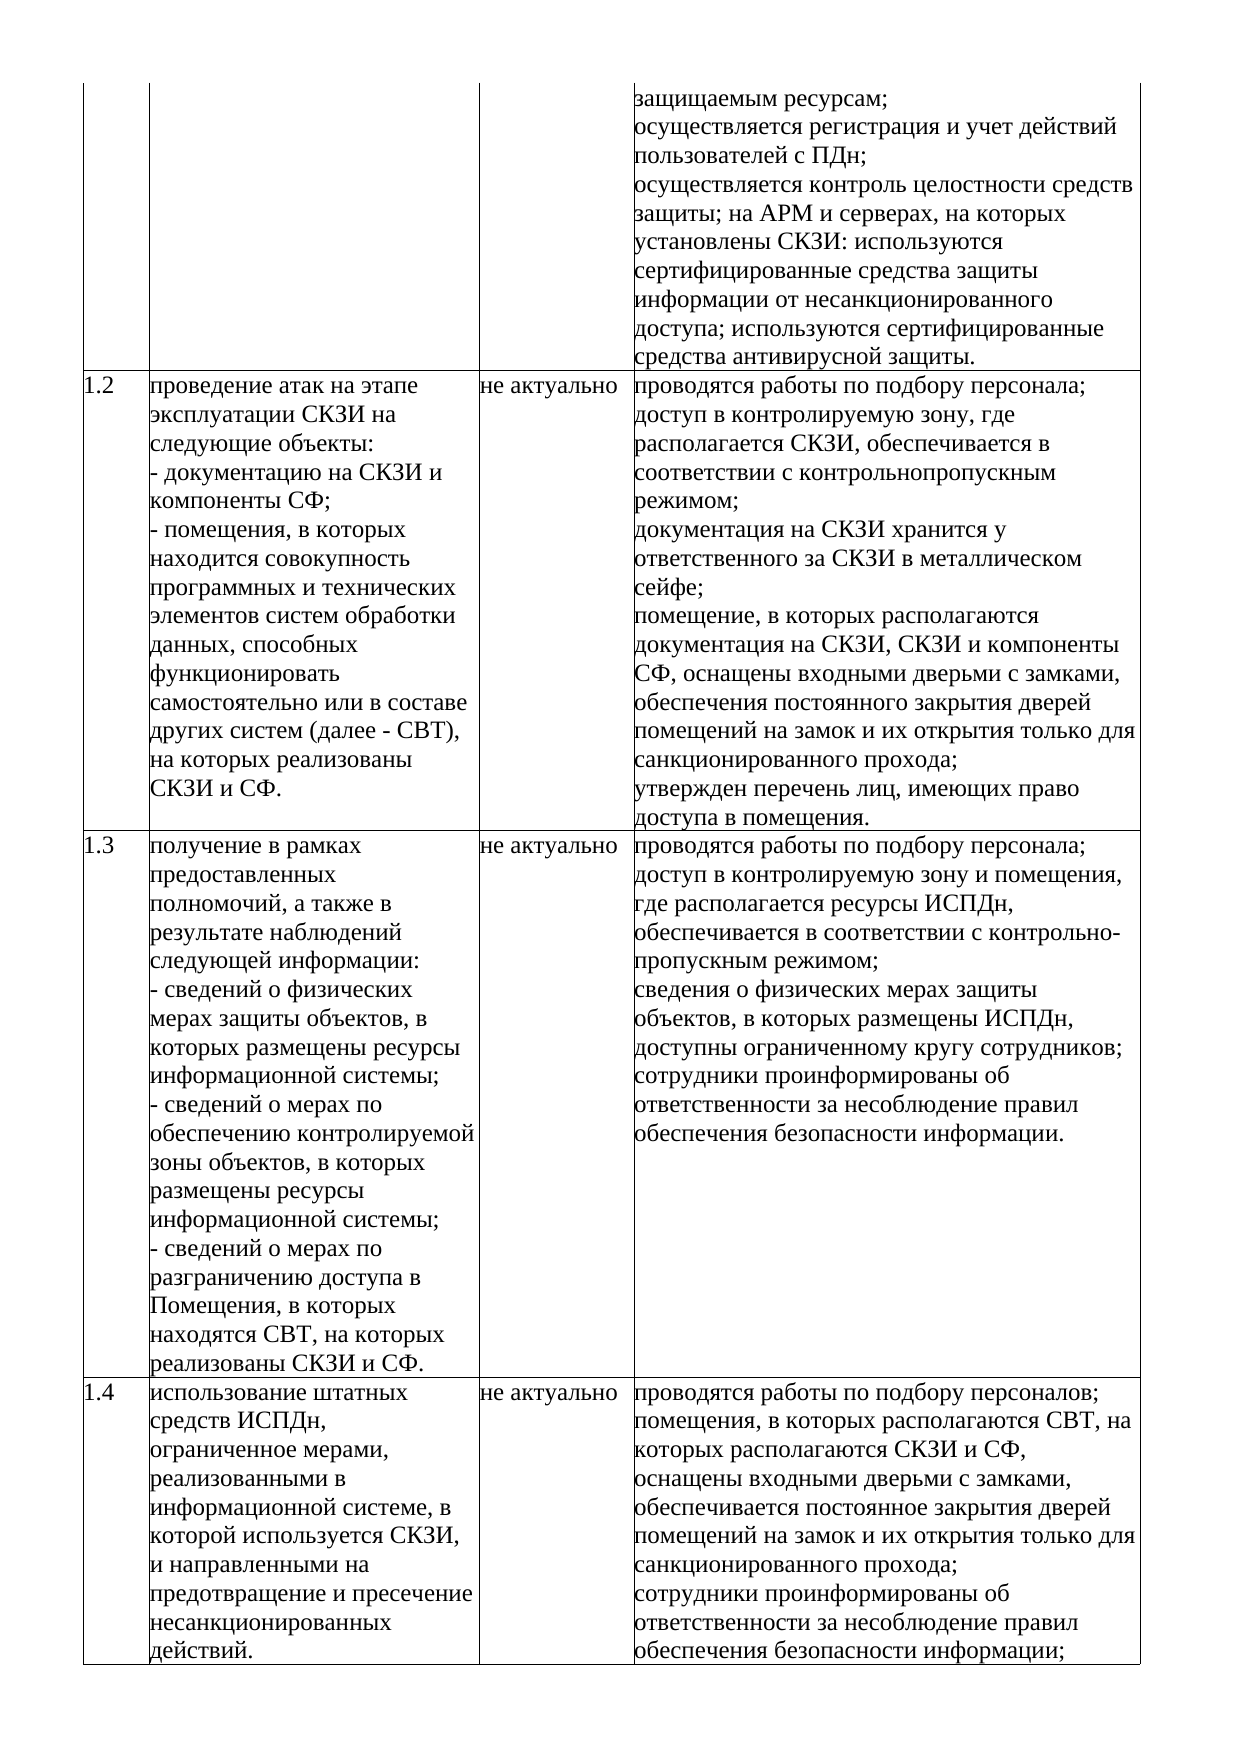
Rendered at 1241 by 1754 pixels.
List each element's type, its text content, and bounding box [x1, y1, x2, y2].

table_cell проведение атак на этапе эксплуатации СКЗИ на следующие объекты: - документацию на СКЗИ и компоненты СФ; - помещения, в которых находится совокупность программных и технических элементов систем обработки данных, способных функционировать самостоятельно или в составе других систем (далее - СВТ), на которых реализованы СКЗИ и СФ. [150, 371, 479, 830]
table_cell не актуально [480, 371, 634, 830]
table_cell проводятся работы по подбору персонала; доступ в контролируемую зону и помещения, где располагается ресурсы ИСПДн, обеспечивается в соответствии с контрольно-пропускным режимом; сведения о физических мерах защиты объектов, в которых размещены ИСПДн, доступны ограниченному кругу сотрудников; сотрудники проинформированы об ответственности за несоблюдение правил обеспечения безопасности информации. [635, 831, 1140, 1377]
table_cell 1.3 [84, 831, 149, 1377]
table_cell не актуально [480, 1378, 634, 1664]
table_cell проводятся работы по подбору персонала; доступ в контролируемую зону, где располагается СКЗИ, обеспечивается в соответствии с контрольнопропускным режимом; документация на СКЗИ хранится у ответственного за СКЗИ в металлическом сейфе; помещение, в которых располагаются документация на СКЗИ, СКЗИ и компоненты СФ, оснащены входными дверьми с замками, обеспечения постоянного закрытия дверей помещений на замок и их открытия только для санкционированного прохода; утвержден перечень лиц, имеющих право доступа в помещения. [635, 371, 1140, 830]
table_cell защищаемым ресурсам; осуществляется регистрация и учет действий пользователей с ПДн; осуществляется контроль целостности средств защиты; на АРМ и серверах, на которых установлены СКЗИ: используются сертифицированные средства защиты информации от несанкционированного доступа; используются сертифицированные средства антивирусной защиты. [635, 83, 1140, 370]
table_cell 1.2 [84, 371, 149, 830]
table_cell использование штатных средств ИСПДн, ограниченное мерами, реализованными в информационной системе, в которой используется СКЗИ, и направленными на предотвращение и пресечение несанкционированных действий. [150, 1378, 479, 1664]
table_cell проводятся работы по подбору персоналов; помещения, в которых располагаются СВТ, на которых располагаются СКЗИ и СФ, оснащены входными дверьми с замками, обеспечивается постоянное закрытия дверей помещений на замок и их открытия только для санкционированного прохода; сотрудники проинформированы об ответственности за несоблюдение правил обеспечения безопасности информации; [635, 1378, 1140, 1664]
table_cell [480, 83, 634, 370]
table_cell 1.4 [84, 1378, 149, 1664]
table_cell получение в рамках предоставленных полномочий, а также в результате наблюдений следующей информации: - сведений о физических мерах защиты объектов, в которых размещены ресурсы информационной системы; - сведений о мерах по обеспечению контролируемой зоны объектов, в которых размещены ресурсы информационной системы; - сведений о мерах по разграничению доступа в Помещения, в которых находятся СВТ, на которых реализованы СКЗИ и СФ. [150, 831, 479, 1377]
table_cell не актуально [480, 831, 634, 1377]
table_cell [84, 83, 149, 370]
table_cell [150, 83, 479, 370]
